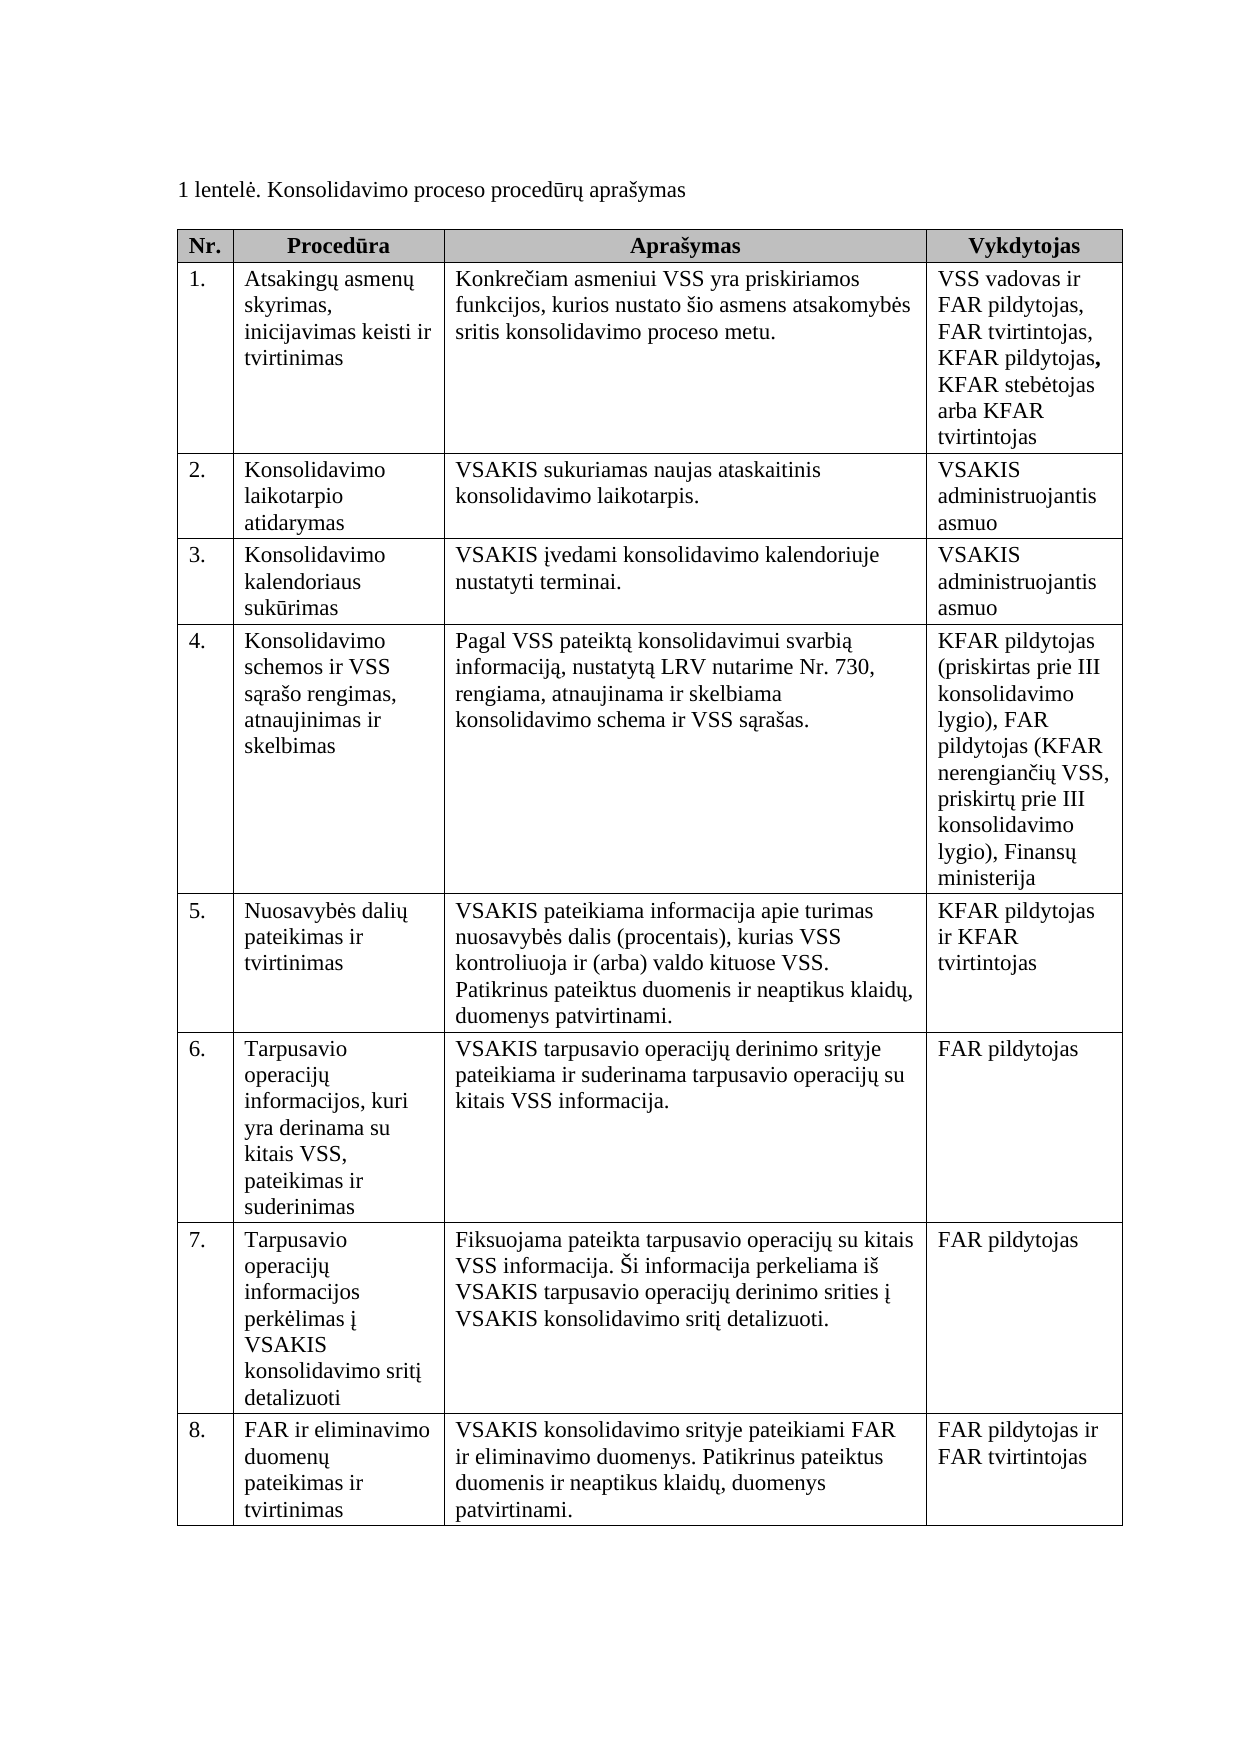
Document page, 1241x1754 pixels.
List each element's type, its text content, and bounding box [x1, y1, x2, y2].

table_cell VSAKIS konsolidavimo srityje pateikiami FAR ir eliminavimo duomenys. Patikrinus pateiktus duomenis ir neaptikus klaidų, duomenys patvirtinami. [445, 1414, 926, 1525]
table_cell FAR pildytojas [927, 1033, 1122, 1222]
table_cell 5. [178, 894, 233, 1031]
table_cell 3. [178, 539, 233, 623]
table_cell Konkrečiam asmeniui VSS yra priskiriamos funkcijos, kurios nustato šio asmens atsakomybės sritis konsolidavimo proceso metu. [445, 263, 926, 453]
table_cell Atsakingų asmenų skyrimas, inicijavimas keisti ir tvirtinimas [234, 263, 444, 453]
table_cell 7. [178, 1223, 233, 1413]
table_cell Konsolidavimo kalendoriaus sukūrimas [234, 539, 444, 623]
table_header Vykdytojas [927, 230, 1122, 262]
table_cell Pagal VSS pateiktą konsolidavimui svarbią informaciją, nustatytą LRV nutarime Nr. 730, rengiama, atnaujinama ir skelbiama konsolidavimo schema ir VSS sąrašas. [445, 625, 926, 893]
table_cell VSAKIS administruojantis asmuo [927, 539, 1122, 623]
table_header Procedūra [234, 230, 444, 262]
table_cell VSAKIS pateikiama informacija apie turimas nuosavybės dalis (procentais), kurias VSS kontroliuoja ir (arba) valdo kituose VSS. Patikrinus pateiktus duomenis ir neaptikus klaidų, duomenys patvirtinami. [445, 894, 926, 1031]
table_cell VSS vadovas ir FAR pildytojas, FAR tvirtintojas, KFAR pildytojas, KFAR stebėtojas arba KFAR tvirtintojas [927, 263, 1122, 453]
table_cell Konsolidavimo schemos ir VSS sąrašo rengimas, atnaujinimas ir skelbimas [234, 625, 444, 893]
table_cell Nuosavybės dalių pateikimas ir tvirtinimas [234, 894, 444, 1031]
table_cell Tarpusavio operacijų informacijos, kuri yra derinama su kitais VSS, pateikimas ir suderinimas [234, 1033, 444, 1222]
table_cell VSAKIS įvedami konsolidavimo kalendoriuje nustatyti terminai. [445, 539, 926, 623]
table_cell Tarpusavio operacijų informacijos perkėlimas į VSAKIS konsolidavimo sritį detalizuoti [234, 1223, 444, 1413]
table_cell FAR ir eliminavimo duomenų pateikimas ir tvirtinimas [234, 1414, 444, 1525]
table_cell FAR pildytojas [927, 1223, 1122, 1413]
table_cell 2. [178, 454, 233, 538]
table_cell Konsolidavimo laikotarpio atidarymas [234, 454, 444, 538]
text 1 lentelė. Konsolidavimo proceso procedūrų aprašymas [177, 176, 1122, 203]
table_cell VSAKIS tarpusavio operacijų derinimo srityje pateikiama ir suderinama tarpusavio operacijų su kitais VSS informacija. [445, 1033, 926, 1222]
table_cell VSAKIS sukuriamas naujas ataskaitinis konsolidavimo laikotarpis. [445, 454, 926, 538]
table_cell 1. [178, 263, 233, 453]
table_cell VSAKIS administruojantis asmuo [927, 454, 1122, 538]
table_header Nr. [178, 230, 233, 262]
table_cell Fiksuojama pateikta tarpusavio operacijų su kitais VSS informacija. Ši informacija perkeliama iš VSAKIS tarpusavio operacijų derinimo srities į VSAKIS konsolidavimo sritį detalizuoti. [445, 1223, 926, 1413]
table_cell KFAR pildytojas ir KFAR tvirtintojas [927, 894, 1122, 1031]
table_cell 8. [178, 1414, 233, 1525]
table_cell 4. [178, 625, 233, 893]
table_header Aprašymas [445, 230, 926, 262]
table_cell KFAR pildytojas (priskirtas prie III konsolidavimo lygio), FAR pildytojas (KFAR nerengiančių VSS, priskirtų prie III konsolidavimo lygio), Finansų ministerija [927, 625, 1122, 893]
table_cell 6. [178, 1033, 233, 1222]
table_cell FAR pildytojas ir FAR tvirtintojas [927, 1414, 1122, 1525]
